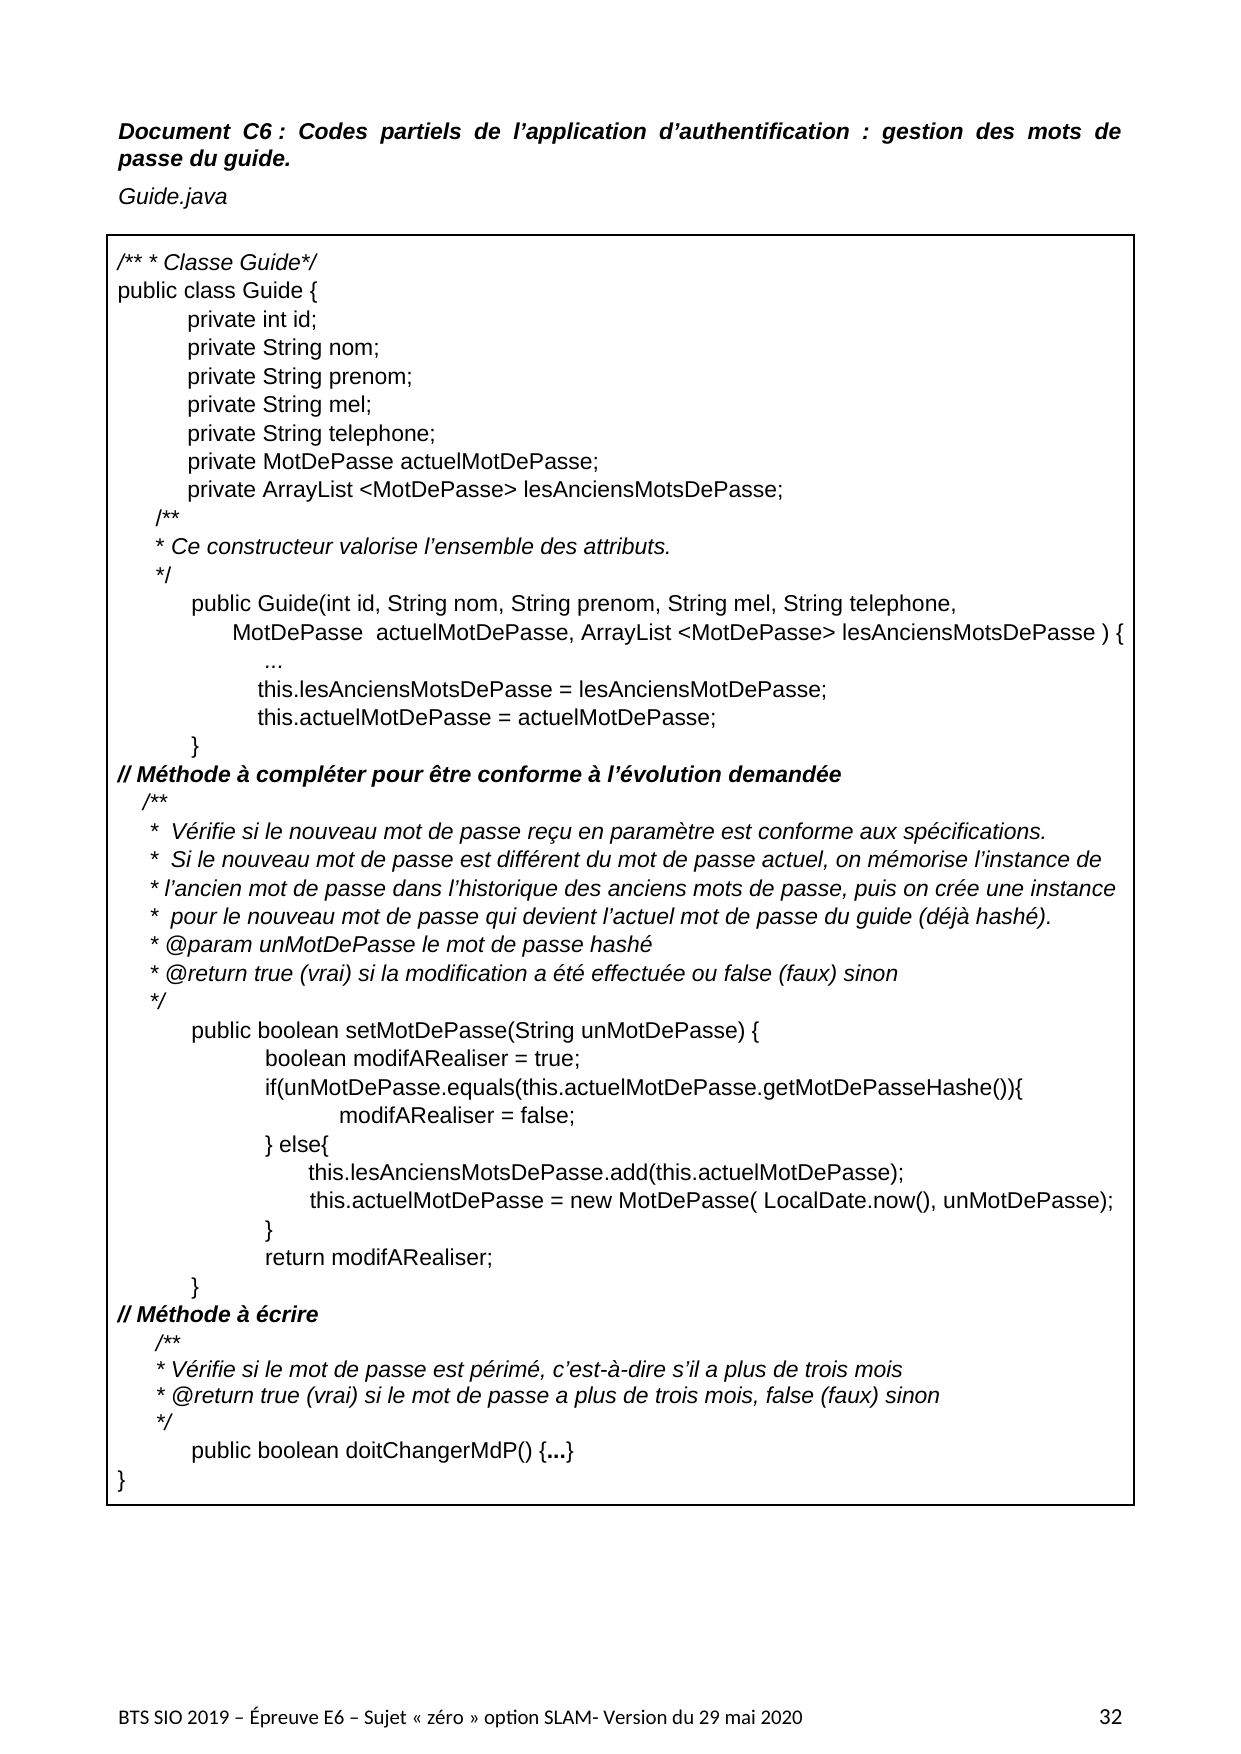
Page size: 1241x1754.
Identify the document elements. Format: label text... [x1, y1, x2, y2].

text Guide.java [118, 183, 1122, 210]
table_header /** * Classe Guide*/ public class Guide { private int id; private String nom; private String prenom; private String mel; private String telephone; private MotDePasse actuelMotDePasse; private ArrayList <MotDePasse> lesAnciensMotsDePasse; /** * Ce constructeur valorise l’ensemble des attributs. */ public Guide(int id, String nom, String prenom, String mel, String telephone, MotDePasse actuelMotDePasse, ArrayList <MotDePasse> lesAnciensMotsDePasse ) { ... this.lesAnciensMotsDePasse = lesAnciensMotDePasse; this.actuelMotDePasse = actuelMotDePasse; } // Méthode à compléter pour être conforme à l’évolution demandée /** * Vérifie si le nouveau mot de passe reçu en paramètre est conforme aux spécifications. * Si le nouveau mot de passe est différent du mot de passe actuel, on mémorise l’instance de * l’ancien mot de passe dans l’historique des anciens mots de passe, puis on crée une instance * pour le nouveau mot de passe qui devient l’actuel mot de passe du guide (déjà hashé). * @param unMotDePasse le mot de passe hashé * @return true (vrai) si la modification a été effectuée ou false (faux) sinon */ public boolean setMotDePasse(String unMotDePasse) { boolean modifARealiser = true; if(unMotDePasse.equals(this.actuelMotDePasse.getMotDePasseHashe()){ modifARealiser = false; } else{ this.lesAnciensMotsDePasse.add(this.actuelMotDePasse); this.actuelMotDePasse = new MotDePasse( LocalDate.now(), unMotDePasse); } return modifARealiser; } // Méthode à écrire /** * Vérifie si le mot de passe est périmé, c’est-à-dire s’il a plus de trois mois * @return true (vrai) si le mot de passe a plus de trois mois, false (faux) sinon */ public boolean doitChangerMdP() {...} } [108, 236, 1133, 1504]
text Document C6 : Codes partiels de l’application d’authentification : gestion des mots de passe du guide. [118, 118, 1122, 171]
